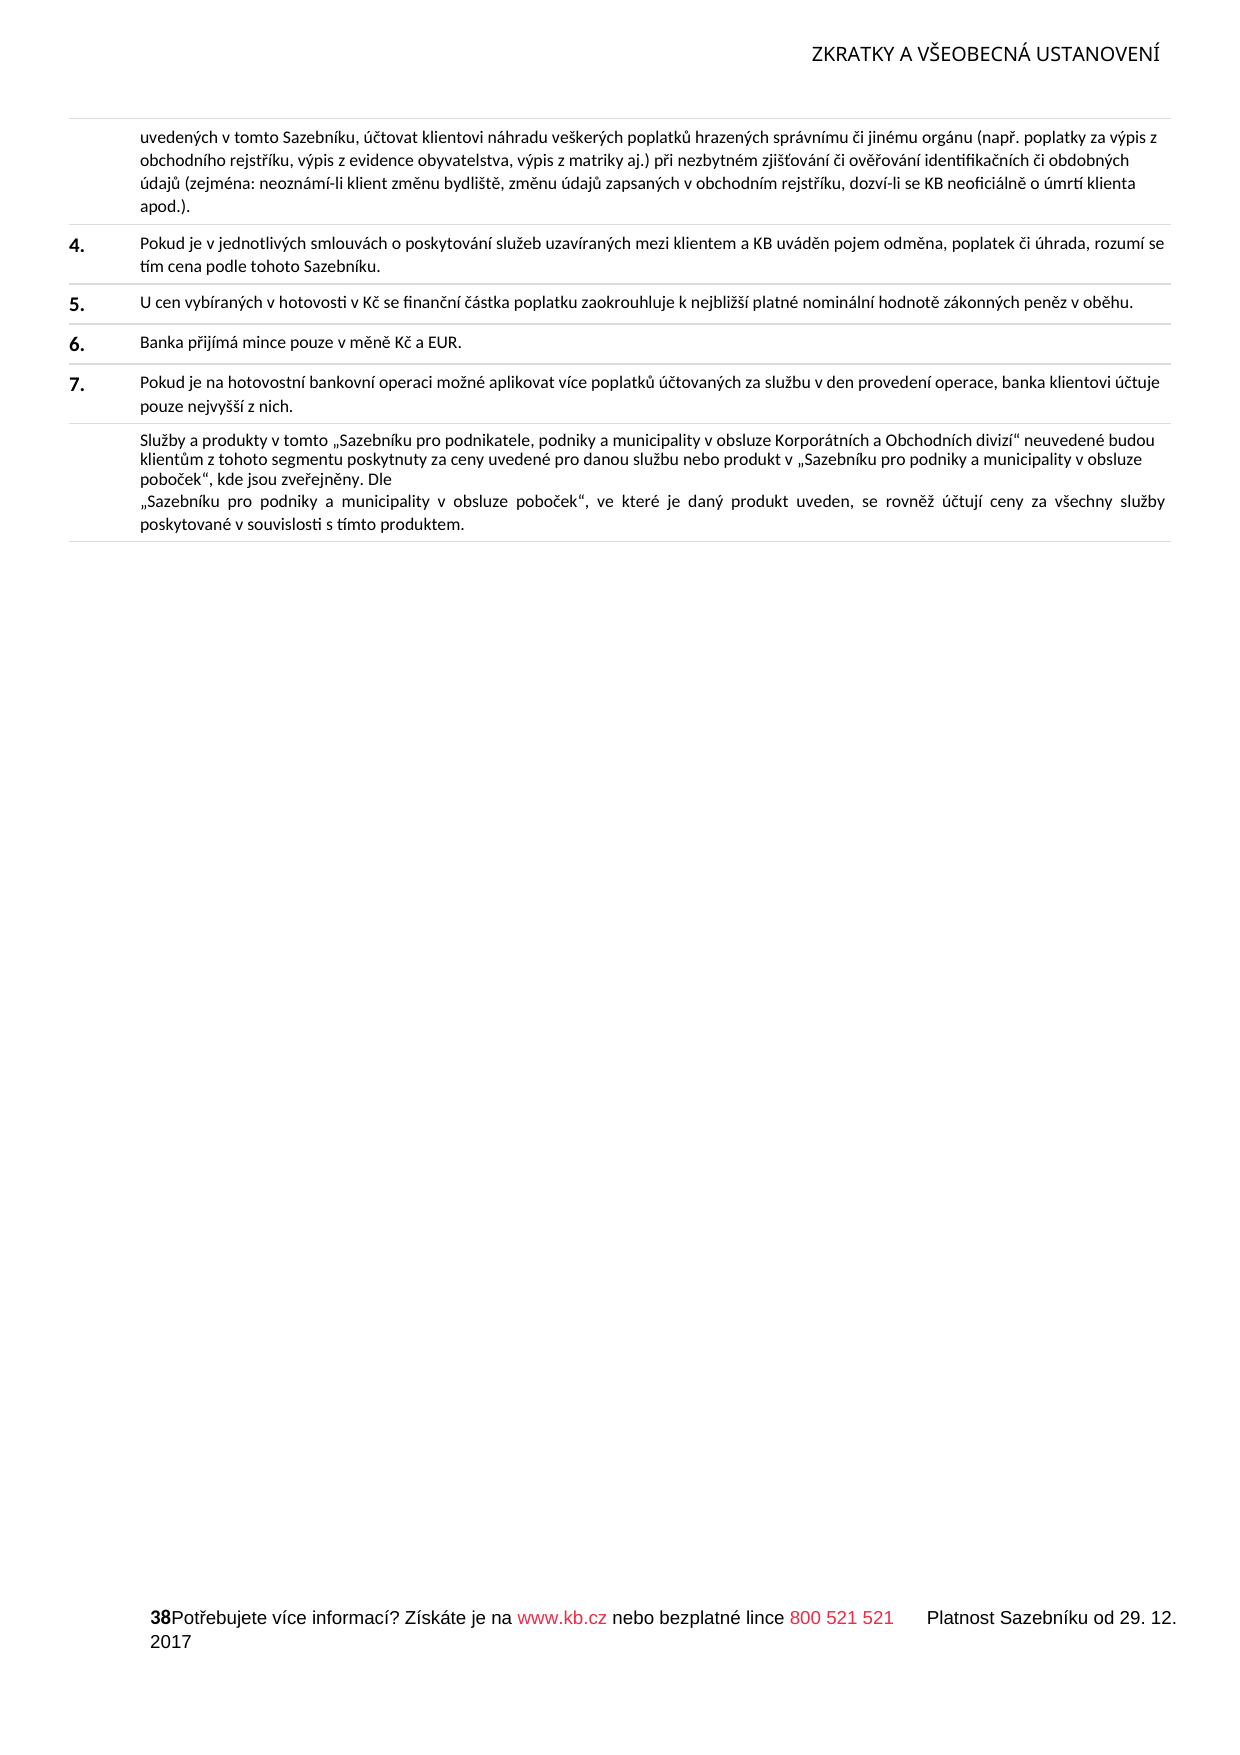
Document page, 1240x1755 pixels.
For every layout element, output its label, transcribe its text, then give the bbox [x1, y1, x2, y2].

table_cell 4. [69, 225, 140, 283]
table_cell [69, 424, 140, 541]
table_cell 5. [69, 285, 140, 323]
table_cell 6. [69, 325, 140, 363]
table_cell Pokud je na hotovostní bankovní operaci možné aplikovat více poplatků účtovaných za službu v den provedení operace, banka klientovi účtuje pouze nejvyšší z nich. [140, 365, 1171, 423]
table_cell 7. [69, 365, 140, 423]
table_cell uvedených v tomto Sazebníku, účtovat klientovi náhradu veškerých poplatků hrazených správnímu či jinému orgánu (např. poplatky za výpis z obchodního rejstříku, výpis z evidence obyvatelstva, výpis z matriky aj.) při nezbytném zjišťování či ověřování identifikačních či obdobných údajů (zejména: neoznámí-li klient změnu bydliště, změnu údajů zapsaných v obchodním rejstříku, dozví-li se KB neoficiálně o úmrtí klienta apod.). [140, 119, 1171, 223]
table_cell Banka přijímá mince pouze v měně Kč a EUR. [140, 325, 1171, 363]
table_cell Služby a produkty v tomto „Sazebníku pro podnikatele, podniky a municipality v obsluze Korporátních a Obchodních divizí“ neuvedené budou klientům z tohoto segmentu poskytnuty za ceny uvedené pro danou službu nebo produkt v „Sazebníku pro podniky a municipality v obsluze poboček“, kde jsou zveřejněny. Dle „Sazebníku pro podniky a municipality v obsluze poboček“, ve které je daný produkt uveden, se rovněž účtují ceny za všechny služby poskytované v souvislosti s tímto produktem. [140, 424, 1171, 541]
table_cell U cen vybíraných v hotovosti v Kč se finanční částka poplatku zaokrouhluje k nejbližší platné nominální hodnotě zákonných peněz v oběhu. [140, 285, 1171, 323]
table_cell [69, 119, 140, 223]
table_cell Pokud je v jednotlivých smlouvách o poskytování služeb uzavíraných mezi klientem a KB uváděn pojem odměna, poplatek či úhrada, rozumí se tím cena podle tohoto Sazebníku. [140, 225, 1171, 283]
